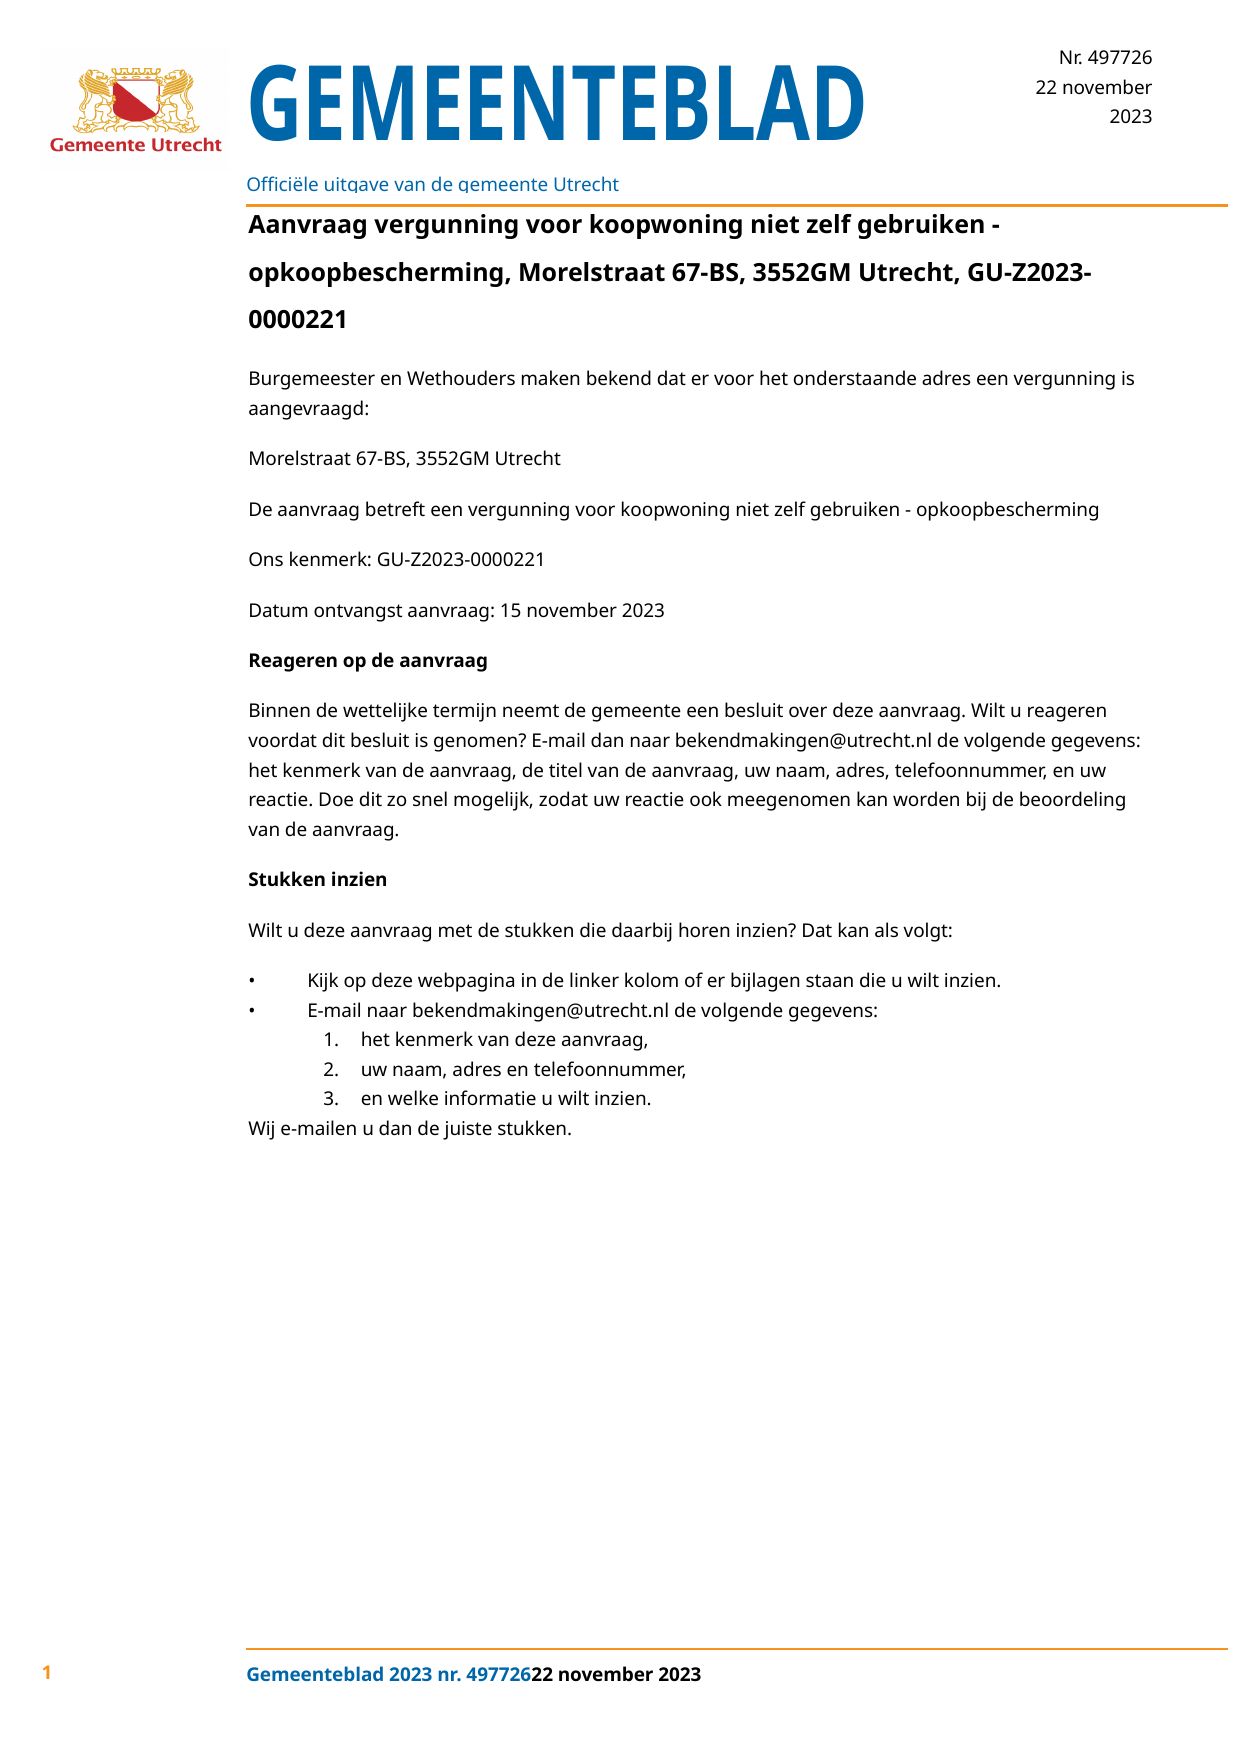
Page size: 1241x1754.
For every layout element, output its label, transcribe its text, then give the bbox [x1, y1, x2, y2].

list en welke informatie u wilt inzien. [323, 1086, 1152, 1111]
text Morelstraat 67-BS, 3552GM Utrecht [248, 446, 1152, 471]
list uw naam, adres en telefoonnummer, [323, 1056, 1152, 1082]
list Kijk op deze webpagina in de linker kolom of er bijlagen staan die u wilt inzien. [248, 967, 1152, 993]
text Burgemeester en Wethouders maken bekend dat er voor het onderstaande adres een vergunning is aangevraagd: [248, 366, 1152, 421]
list E-mail naar bekendmakingen@utrecht.nl de volgende gegevens: [248, 997, 1152, 1022]
text Reageren op de aanvraag [248, 647, 1152, 673]
text Stukken inzien [248, 866, 1152, 892]
text Ons kenmerk: GU-Z2023-0000221 [248, 546, 1152, 572]
picture [41, 47, 231, 172]
list het kenmerk van deze aanvraag, [323, 1026, 1152, 1052]
text Binnen de wettelijke termijn neemt de gemeente een besluit over deze aanvraag. Wilt u reageren voordat dit besluit is genomen? E-mail dan naar bekendmakingen@utrecht.nl de volgende gegevens: het kenmerk van de aanvraag, de titel van de aanvraag, uw naam, adres, telefoonnummer, en uw reactie. Doe dit zo snel mogelijk, zodat uw reactie ook meegenomen kan worden bij de beoordeling van de aanvraag. [248, 698, 1152, 842]
text De aanvraag betreft een vergunning voor koopwoning niet zelf gebruiken - opkoopbescherming [248, 496, 1152, 522]
text Wij e-mailen u dan de juiste stukken. [248, 1115, 1152, 1141]
text Datum ontvangst aanvraag: 15 november 2023 [248, 597, 1152, 622]
text Wilt u deze aanvraag met de stukken die daarbij horen inzien? Dat kan als volgt: [248, 917, 1152, 942]
text Aanvraag vergunning voor koopwoning niet zelf gebruiken - opkoopbescherming, Morelstraat 67-BS, 3552GM Utrecht, GU-Z2023-0000221 [248, 207, 1152, 336]
